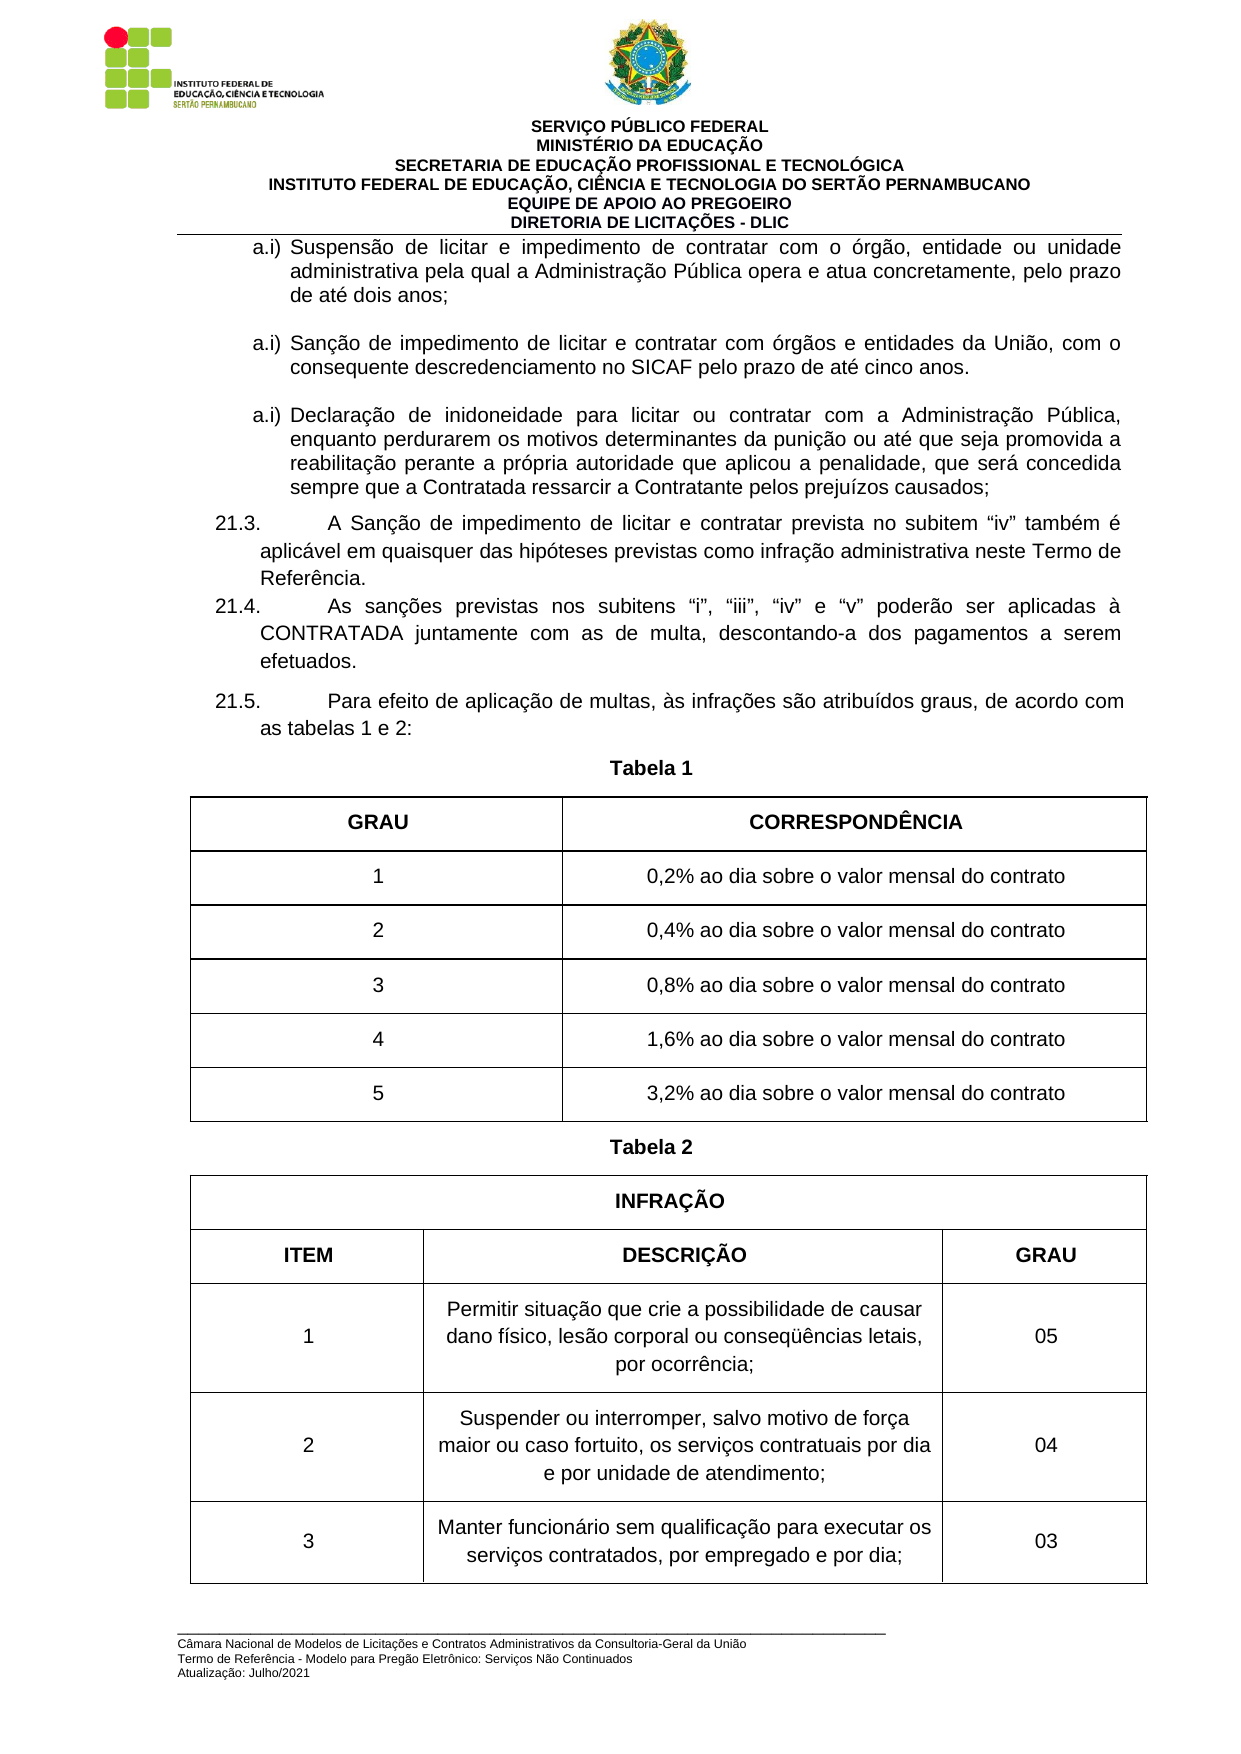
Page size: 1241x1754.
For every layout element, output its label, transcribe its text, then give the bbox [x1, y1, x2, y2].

table_header INFRAÇÃO [191, 1176, 1146, 1229]
table_cell 1,6% ao dia sobre o valor mensal do contrato [563, 1014, 1146, 1066]
table_cell 3 [191, 960, 562, 1012]
table_cell Manter funcionário sem qualificação para executar os serviços contratados, por empregado e por dia; [424, 1502, 942, 1582]
list As sanções previstas nos subitens “i”, “iii”, “iv” e “v” poderão ser aplicadas à CONTRATADA juntamente com as de multa, descontando-a dos pagamentos a serem efetuados. [215, 594, 1122, 673]
table_cell 0,2% ao dia sobre o valor mensal do contrato [563, 852, 1146, 904]
list Declaração de inidoneidade para licitar ou contratar com a Administração Pública, enquanto perdurarem os motivos determinantes da punição ou até que seja promovida a reabilitação perante a própria autoridade que aplicou a penalidade, que será concedida sempre que a Contratada ressarcir a Contratante pelos prejuízos causados; [252, 403, 1122, 499]
table_header GRAU [191, 798, 562, 850]
table_cell 4 [191, 1014, 562, 1066]
table_cell 0,8% ao dia sobre o valor mensal do contrato [563, 960, 1146, 1012]
table_cell GRAU [943, 1230, 1146, 1283]
table_cell 5 [191, 1068, 562, 1121]
table_cell 3,2% ao dia sobre o valor mensal do contrato [563, 1068, 1146, 1121]
table_cell 2 [191, 906, 562, 958]
table_cell 05 [943, 1284, 1146, 1392]
table_cell ITEM [191, 1230, 423, 1283]
table_cell 2 [191, 1393, 423, 1501]
list Sanção de impedimento de licitar e contratar com órgãos e entidades da União, com o consequente descredenciamento no SICAF pelo prazo de até cinco anos. [252, 331, 1122, 379]
picture [604, 19, 692, 105]
table_cell Permitir situação que crie a possibilidade de causar dano físico, lesão corporal ou conseqüências letais, por ocorrência; [424, 1284, 942, 1392]
table_cell Suspender ou interromper, salvo motivo de força maior ou caso fortuito, os serviços contratuais por dia e por unidade de atendimento; [424, 1393, 942, 1501]
table_cell 3 [191, 1502, 423, 1582]
table_cell 1 [191, 852, 562, 904]
list A Sanção de impedimento de licitar e contratar prevista no subitem “iv” também é aplicável em quaisquer das hipóteses previstas como infração administrativa neste Termo de Referência. [215, 511, 1122, 590]
table_cell 03 [943, 1502, 1146, 1582]
picture [96, 24, 331, 113]
text Tabela 1 [177, 756, 1125, 780]
text Tabela 2 [177, 1134, 1125, 1158]
list Suspensão de licitar e impedimento de contratar com o órgão, entidade ou unidade administrativa pela qual a Administração Pública opera e atua concretamente, pelo prazo de até dois anos; [252, 235, 1122, 307]
table_header CORRESPONDÊNCIA [563, 798, 1146, 850]
table_cell 04 [943, 1393, 1146, 1501]
list Para efeito de aplicação de multas, às infrações são atribuídos graus, de acordo com as tabelas 1 e 2: [215, 689, 1125, 740]
table_cell 0,4% ao dia sobre o valor mensal do contrato [563, 906, 1146, 958]
table_cell 1 [191, 1284, 423, 1392]
table_cell DESCRIÇÃO [424, 1230, 942, 1283]
